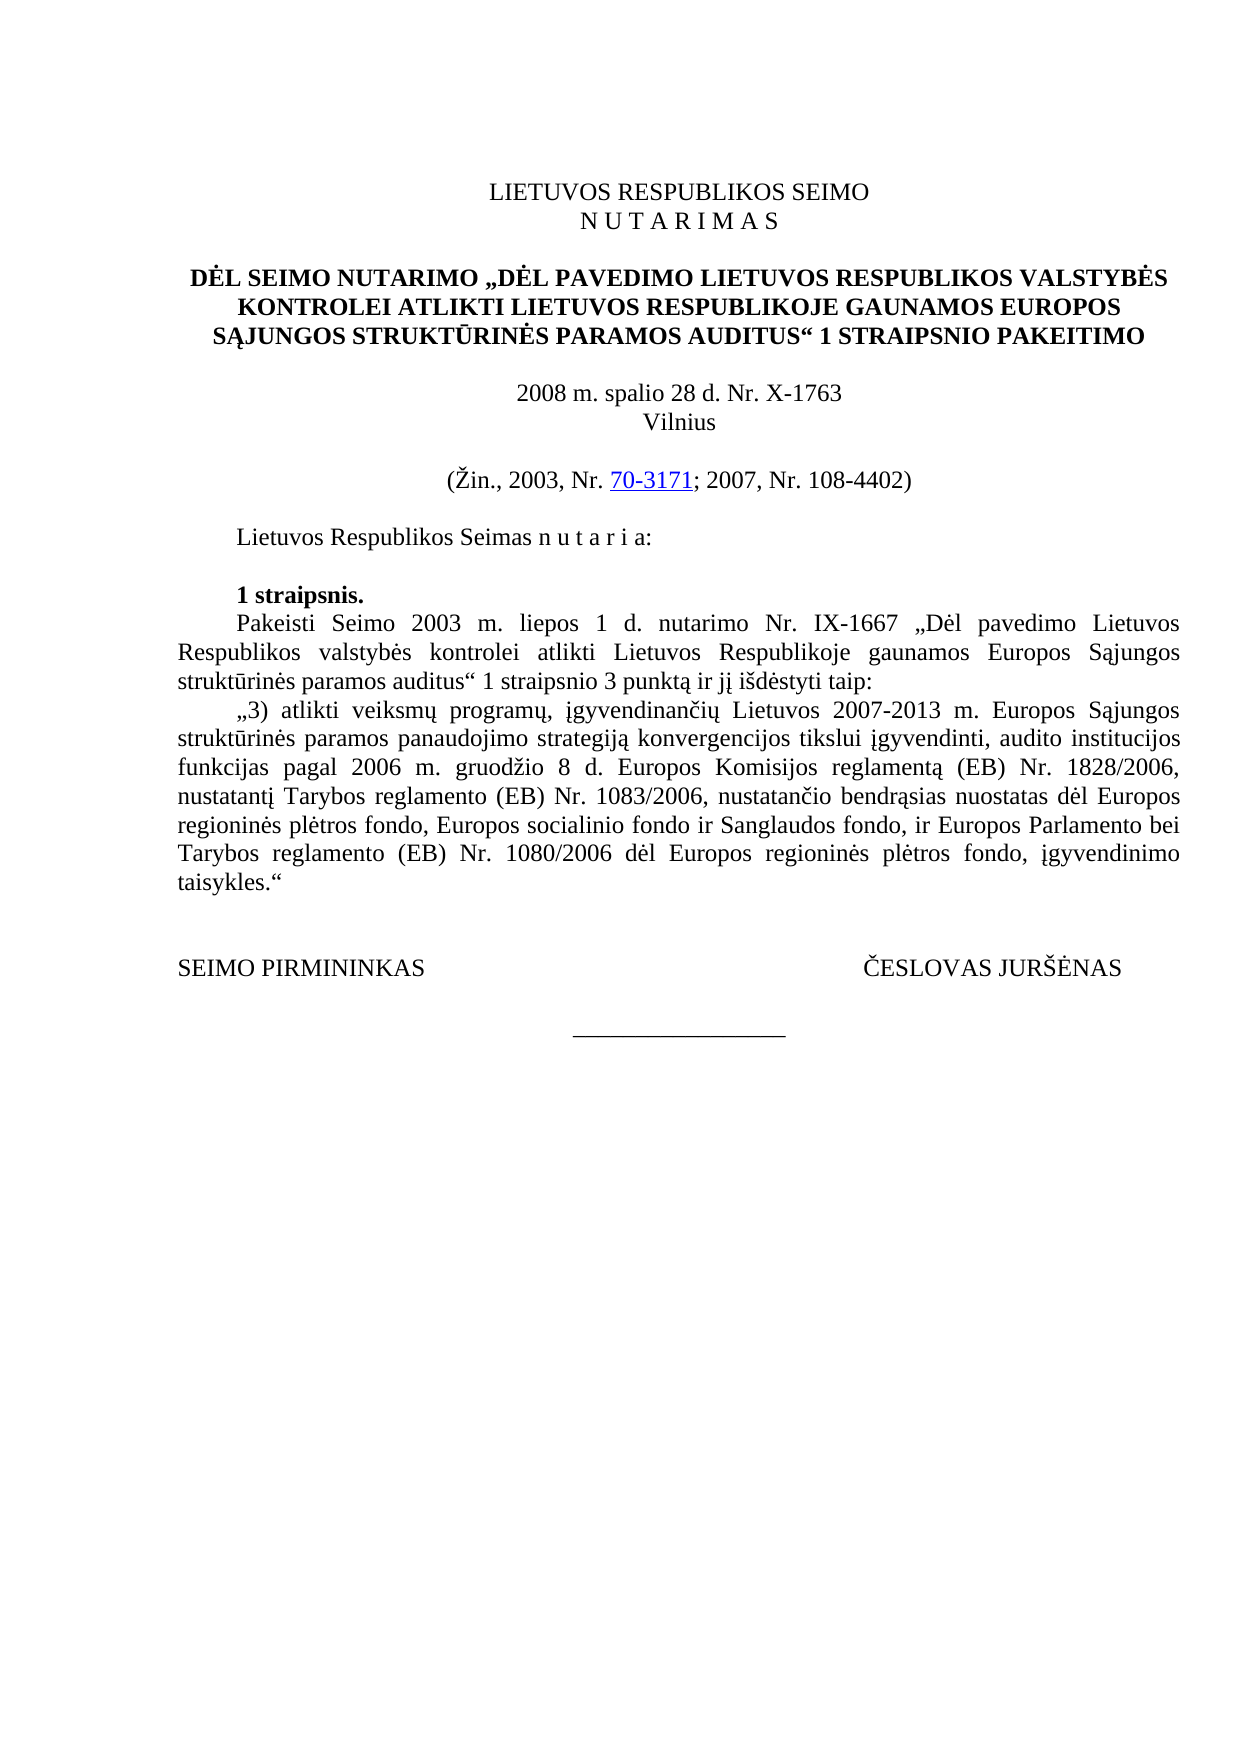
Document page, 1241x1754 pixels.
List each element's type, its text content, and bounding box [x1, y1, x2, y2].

text NUTARIMAS [177, 206, 1181, 235]
text DĖL SEIMO NUTARIMO „DĖL PAVEDIMO LIETUVOS RESPUBLIKOS VALSTYBĖS KONTROLEI ATLIKTI LIETUVOS RESPUBLIKOJE GAUNAMOS EUROPOS SĄJUNGOS STRUKTŪRINĖS PARAMOS AUDITUS“ 1 STRAIPSNIO PAKEITIMO [177, 263, 1181, 350]
text (Žin., 2003, Nr. 70-3171; 2007, Nr. 108-4402) [177, 465, 1181, 493]
text „3) atlikti veiksmų programų, įgyvendinančių Lietuvos 2007-2013 m. Europos Sąjungos struktūrinės paramos panaudojimo strategiją konvergencijos tikslui įgyvendinti, audito institucijos funkcijas pagal 2006 m. gruodžio 8 d. Europos Komisijos reglamentą (EB) Nr. 1828/2006, nustatantį Tarybos reglamento (EB) Nr. 1083/2006, nustatančio bendrąsias nuostatas dėl Europos regioninės plėtros fondo, Europos socialinio fondo ir Sanglaudos fondo, ir Europos Parlamento bei Tarybos reglamento (EB) Nr. 1080/2006 dėl Europos regioninės plėtros fondo, įgyvendinimo taisykles.“ [177, 695, 1181, 896]
text _________________ [177, 1011, 1181, 1040]
text LIETUVOS RESPUBLIKOS SEIMO [177, 177, 1181, 206]
text 2008 m. spalio 28 d. Nr. X-1763 [177, 378, 1181, 407]
text 1 straipsnis. [177, 580, 1181, 608]
text Lietuvos Respublikos Seimas nutaria: [177, 522, 1181, 551]
text Vilnius [177, 407, 1181, 436]
text SEIMO PIRMININKAS ČESLOVAS JURŠĖNAS [177, 953, 1181, 982]
text Pakeisti Seimo 2003 m. liepos 1 d. nutarimo Nr. IX-1667 „Dėl pavedimo Lietuvos Respublikos valstybės kontrolei atlikti Lietuvos Respublikoje gaunamos Europos Sąjungos struktūrinės paramos auditus“ 1 straipsnio 3 punktą ir jį išdėstyti taip: [177, 608, 1181, 695]
